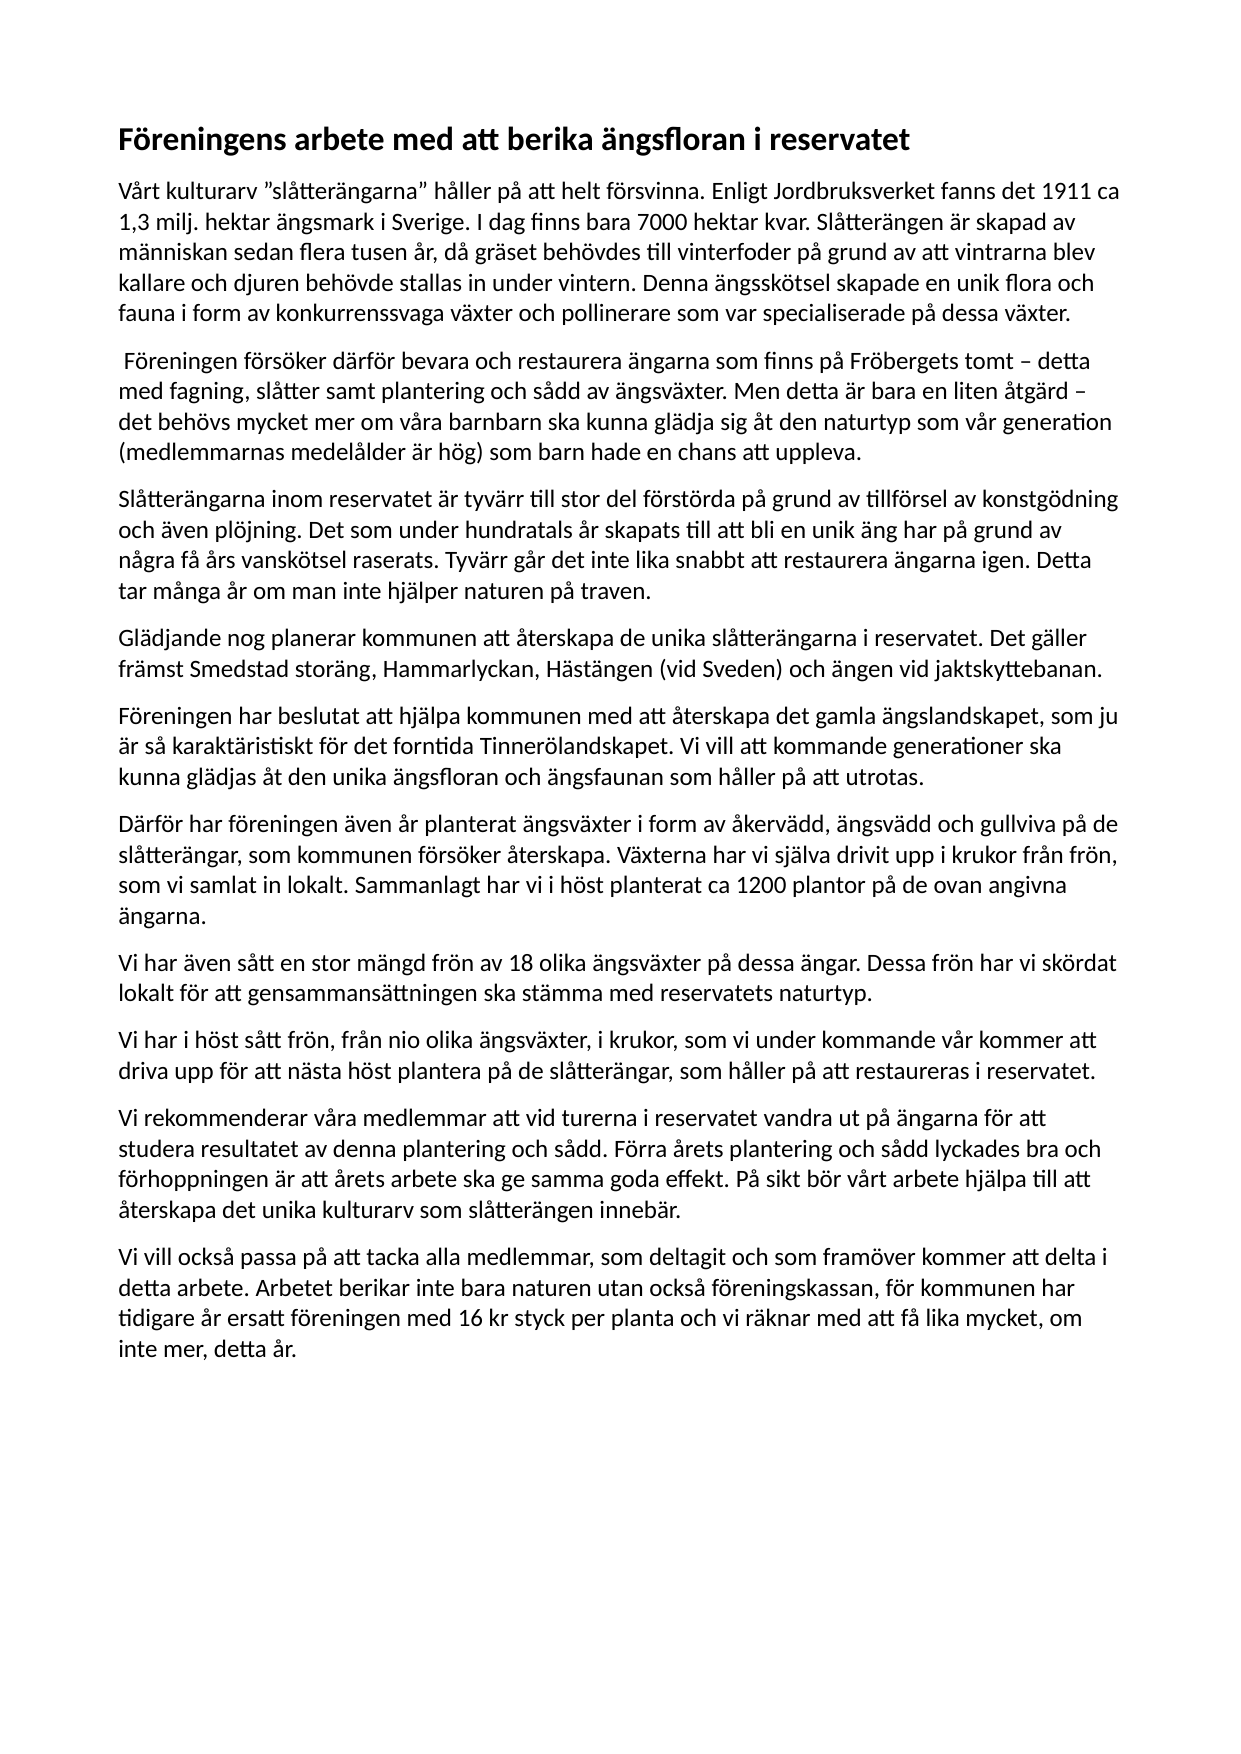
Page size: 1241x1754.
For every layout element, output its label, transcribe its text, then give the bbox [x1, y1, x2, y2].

text Vi rekommenderar våra medlemmar att vid turerna i reservatet vandra ut på ängarna för att studera resultatet av denna plantering och sådd. Förra årets plantering och sådd lyckades bra och förhoppningen är att årets arbete ska ge samma goda effekt. På sikt bör vårt arbete hjälpa till att återskapa det unika kulturarv som slåtterängen innebär. [118, 1102, 1122, 1224]
text Vi har även sått en stor mängd frön av 18 olika ängsväxter på dessa ängar. Dessa frön har vi skördat lokalt för att gensammansättningen ska stämma med reservatets naturtyp. [118, 947, 1122, 1008]
text Vårt kulturarv ”slåtterängarna” håller på att helt försvinna. Enligt Jordbruksverket fanns det 1911 ca 1,3 milj. hektar ängsmark i Sverige. I dag finns bara 7000 hektar kvar. Slåtterängen är skapad av människan sedan flera tusen år, då gräset behövdes till vinterfoder på grund av att vintrarna blev kallare och djuren behövde stallas in under vintern. Denna ängsskötsel skapade en unik flora och fauna i form av konkurrenssvaga växter och pollinerare som var specialiserade på dessa växter. [118, 176, 1122, 328]
text Glädjande nog planerar kommunen att återskapa de unika slåtterängarna i reservatet. Det gäller främst Smedstad storäng, Hammarlyckan, Hästängen (vid Sveden) och ängen vid jaktskyttebanan. [118, 622, 1122, 683]
text Föreningens arbete med att berika ängsfloran i reservatet [118, 118, 1122, 159]
text Slåtterängarna inom reservatet är tyvärr till stor del förstörda på grund av tillförsel av konstgödning och även plöjning. Det som under hundratals år skapats till att bli en unik äng har på grund av några få års vanskötsel raserats. Tyvärr går det inte lika snabbt att restaurera ängarna igen. Detta tar många år om man inte hjälper naturen på traven. [118, 483, 1122, 606]
text Föreningen har beslutat att hjälpa kommunen med att återskapa det gamla ängslandskapet, som ju är så karaktäristiskt för det forntida Tinnerölandskapet. Vi vill att kommande generationer ska kunna glädjas åt den unika ängsfloran och ängsfaunan som håller på att utrotas. [118, 700, 1122, 792]
text Vi har i höst sått frön, från nio olika ängsväxter, i krukor, som vi under kommande vår kommer att driva upp för att nästa höst plantera på de slåtterängar, som håller på att restaureras i reservatet. [118, 1025, 1122, 1086]
text Vi vill också passa på att tacka alla medlemmar, som deltagit och som framöver kommer att delta i detta arbete. Arbetet berikar inte bara naturen utan också föreningskassan, för kommunen har tidigare år ersatt föreningen med 16 kr styck per planta och vi räknar med att få lika mycket, om inte mer, detta år. [118, 1241, 1122, 1363]
text Därför har föreningen även år planterat ängsväxter i form av åkervädd, ängsvädd och gullviva på de slåtterängar, som kommunen försöker återskapa. Växterna har vi själva drivit upp i krukor från frön, som vi samlat in lokalt. Sammanlagt har vi i höst planterat ca 1200 plantor på de ovan angivna ängarna. [118, 808, 1122, 930]
text Föreningen försöker därför bevara och restaurera ängarna som finns på Fröbergets tomt – detta med fagning, slåtter samt plantering och sådd av ängsväxter. Men detta är bara en liten åtgärd – det behövs mycket mer om våra barnbarn ska kunna glädja sig åt den naturtyp som vår generation (medlemmarnas medelålder är hög) som barn hade en chans att uppleva. [118, 345, 1122, 467]
